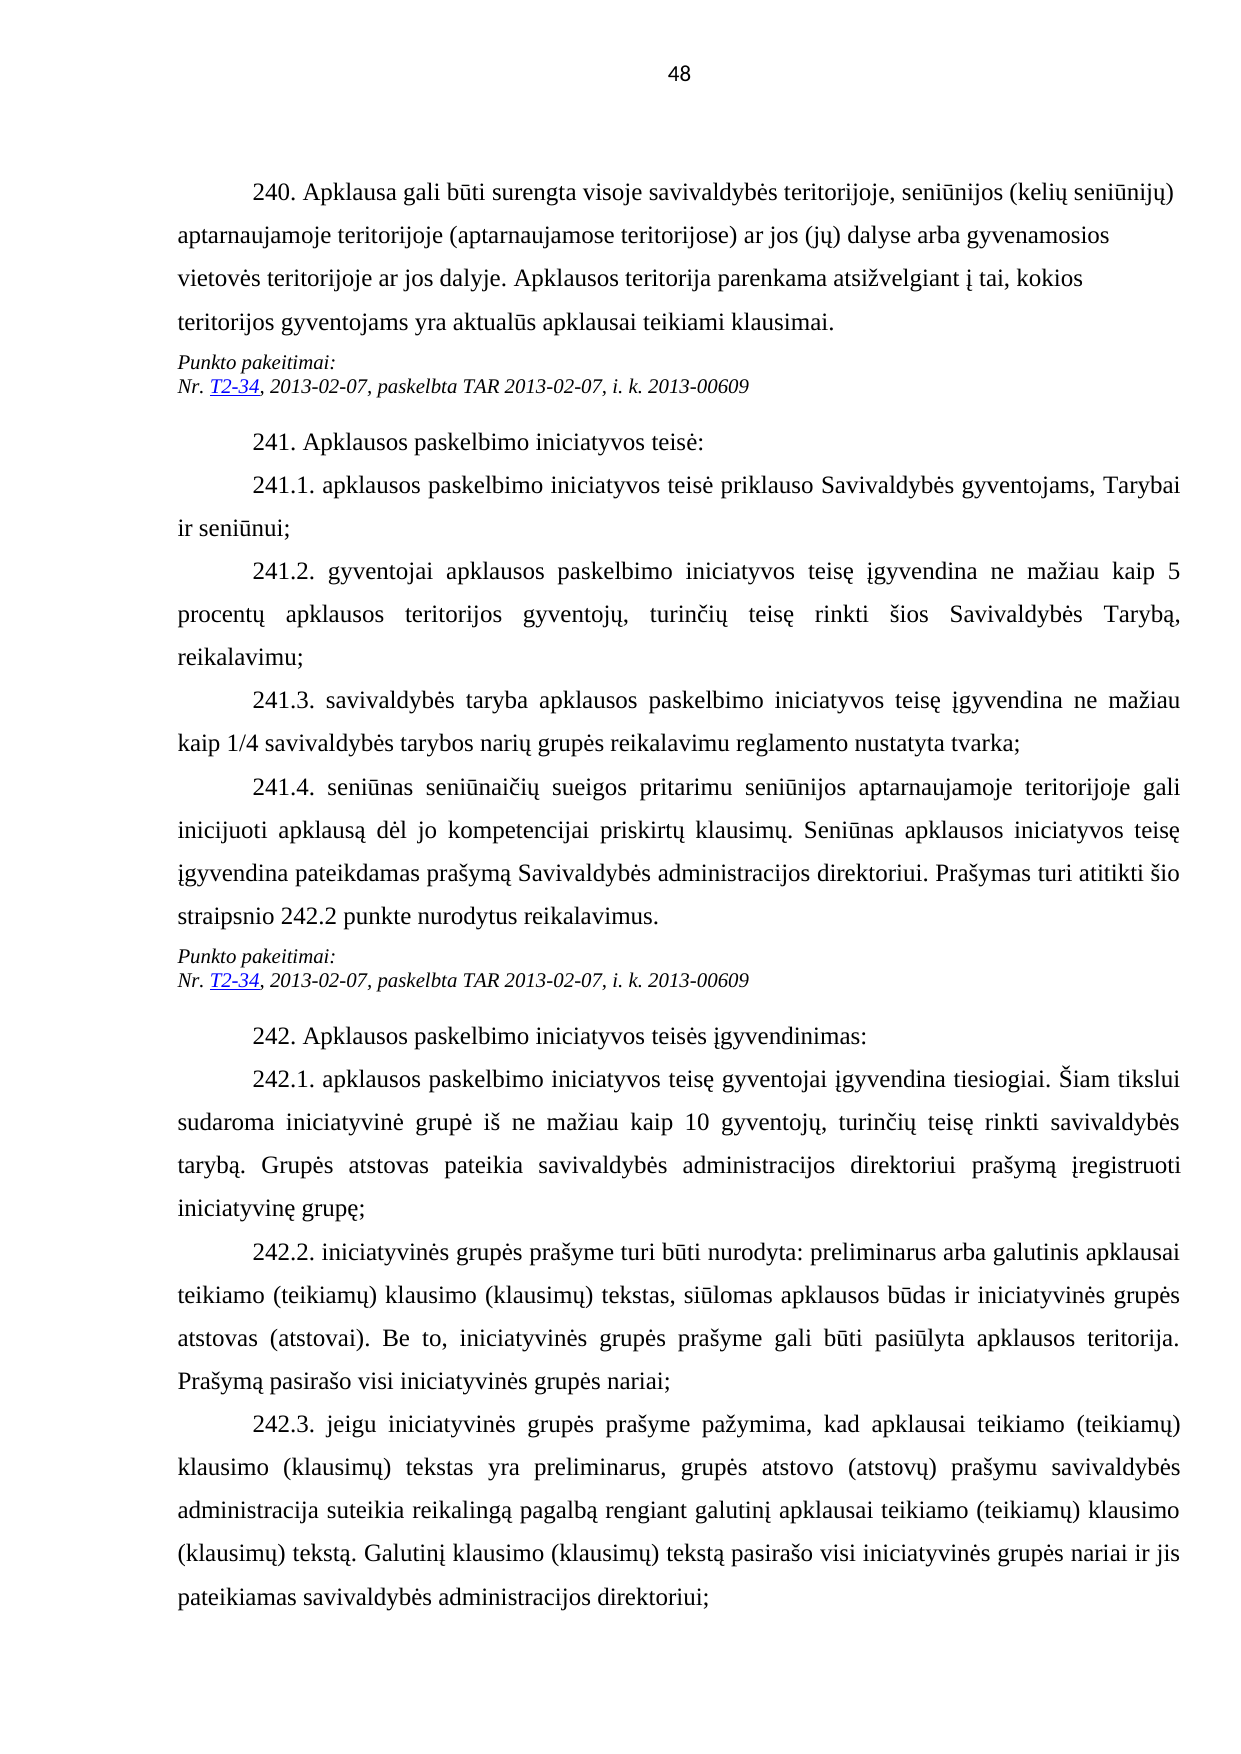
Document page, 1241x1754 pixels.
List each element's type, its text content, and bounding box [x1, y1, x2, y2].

text 241. Apklausos paskelbimo iniciatyvos teisė: [177, 427, 1181, 455]
text Nr. T2-34, 2013-02-07, paskelbta TAR 2013-02-07, i. k. 2013-00609 [177, 968, 1181, 992]
text 242.1. apklausos paskelbimo iniciatyvos teisę gyventojai įgyvendina tiesiogiai. Šiam tikslui sudaroma iniciatyvinė grupė iš ne mažiau kaip 10 gyventojų, turinčių teisę rinkti savivaldybės tarybą. Grupės atstovas pateikia savivaldybės administracijos direktoriui prašymą įregistruoti iniciatyvinę grupę; [177, 1064, 1181, 1222]
text Nr. T2-34, 2013-02-07, paskelbta TAR 2013-02-07, i. k. 2013-00609 [177, 374, 1181, 398]
text Punkto pakeitimai: [177, 944, 1181, 968]
text 241.2. gyventojai apklausos paskelbimo iniciatyvos teisę įgyvendina ne mažiau kaip 5 procentų apklausos teritorijos gyventojų, turinčių teisę rinkti šios Savivaldybės Tarybą, reikalavimu; [177, 556, 1181, 671]
text 242.3. jeigu iniciatyvinės grupės prašyme pažymima, kad apklausai teikiamo (teikiamų) klausimo (klausimų) tekstas yra preliminarus, grupės atstovo (atstovų) prašymu savivaldybės administracija suteikia reikalingą pagalbą rengiant galutinį apklausai teikiamo (teikiamų) klausimo (klausimų) tekstą. Galutinį klausimo (klausimų) tekstą pasirašo visi iniciatyvinės grupės nariai ir jis pateikiamas savivaldybės administracijos direktoriui; [177, 1409, 1181, 1610]
text 242.2. iniciatyvinės grupės prašyme turi būti nurodyta: preliminarus arba galutinis apklausai teikiamo (teikiamų) klausimo (klausimų) tekstas, siūlomas apklausos būdas ir iniciatyvinės grupės atstovas (atstovai). Be to, iniciatyvinės grupės prašyme gali būti pasiūlyta apklausos teritorija. Prašymą pasirašo visi iniciatyvinės grupės nariai; [177, 1237, 1181, 1395]
text 242. Apklausos paskelbimo iniciatyvos teisės įgyvendinimas: [177, 1021, 1181, 1050]
text 241.1. apklausos paskelbimo iniciatyvos teisė priklauso Savivaldybės gyventojams, Tarybai ir seniūnui; [177, 470, 1181, 542]
text 241.3. savivaldybės taryba apklausos paskelbimo iniciatyvos teisę įgyvendina ne mažiau kaip 1/4 savivaldybės tarybos narių grupės reikalavimu reglamento nustatyta tvarka; [177, 685, 1181, 757]
text 241.4. seniūnas seniūnaičių sueigos pritarimu seniūnijos aptarnaujamoje teritorijoje gali inicijuoti apklausą dėl jo kompetencijai priskirtų klausimų. Seniūnas apklausos iniciatyvos teisę įgyvendina pateikdamas prašymą Savivaldybės administracijos direktoriui. Prašymas turi atitikti šio straipsnio 242.2 punkte nurodytus reikalavimus. [177, 772, 1181, 930]
text 240. Apklausa gali būti surengta visoje savivaldybės teritorijoje, seniūnijos (kelių seniūnijų) aptarnaujamoje teritorijoje (aptarnaujamose teritorijose) ar jos (jų) dalyse arba gyvenamosios vietovės teritorijoje ar jos dalyje. Apklausos teritorija parenkama atsižvelgiant į tai, kokios teritorijos gyventojams yra aktualūs apklausai teikiami klausimai. [177, 177, 1181, 335]
text Punkto pakeitimai: [177, 350, 1181, 374]
